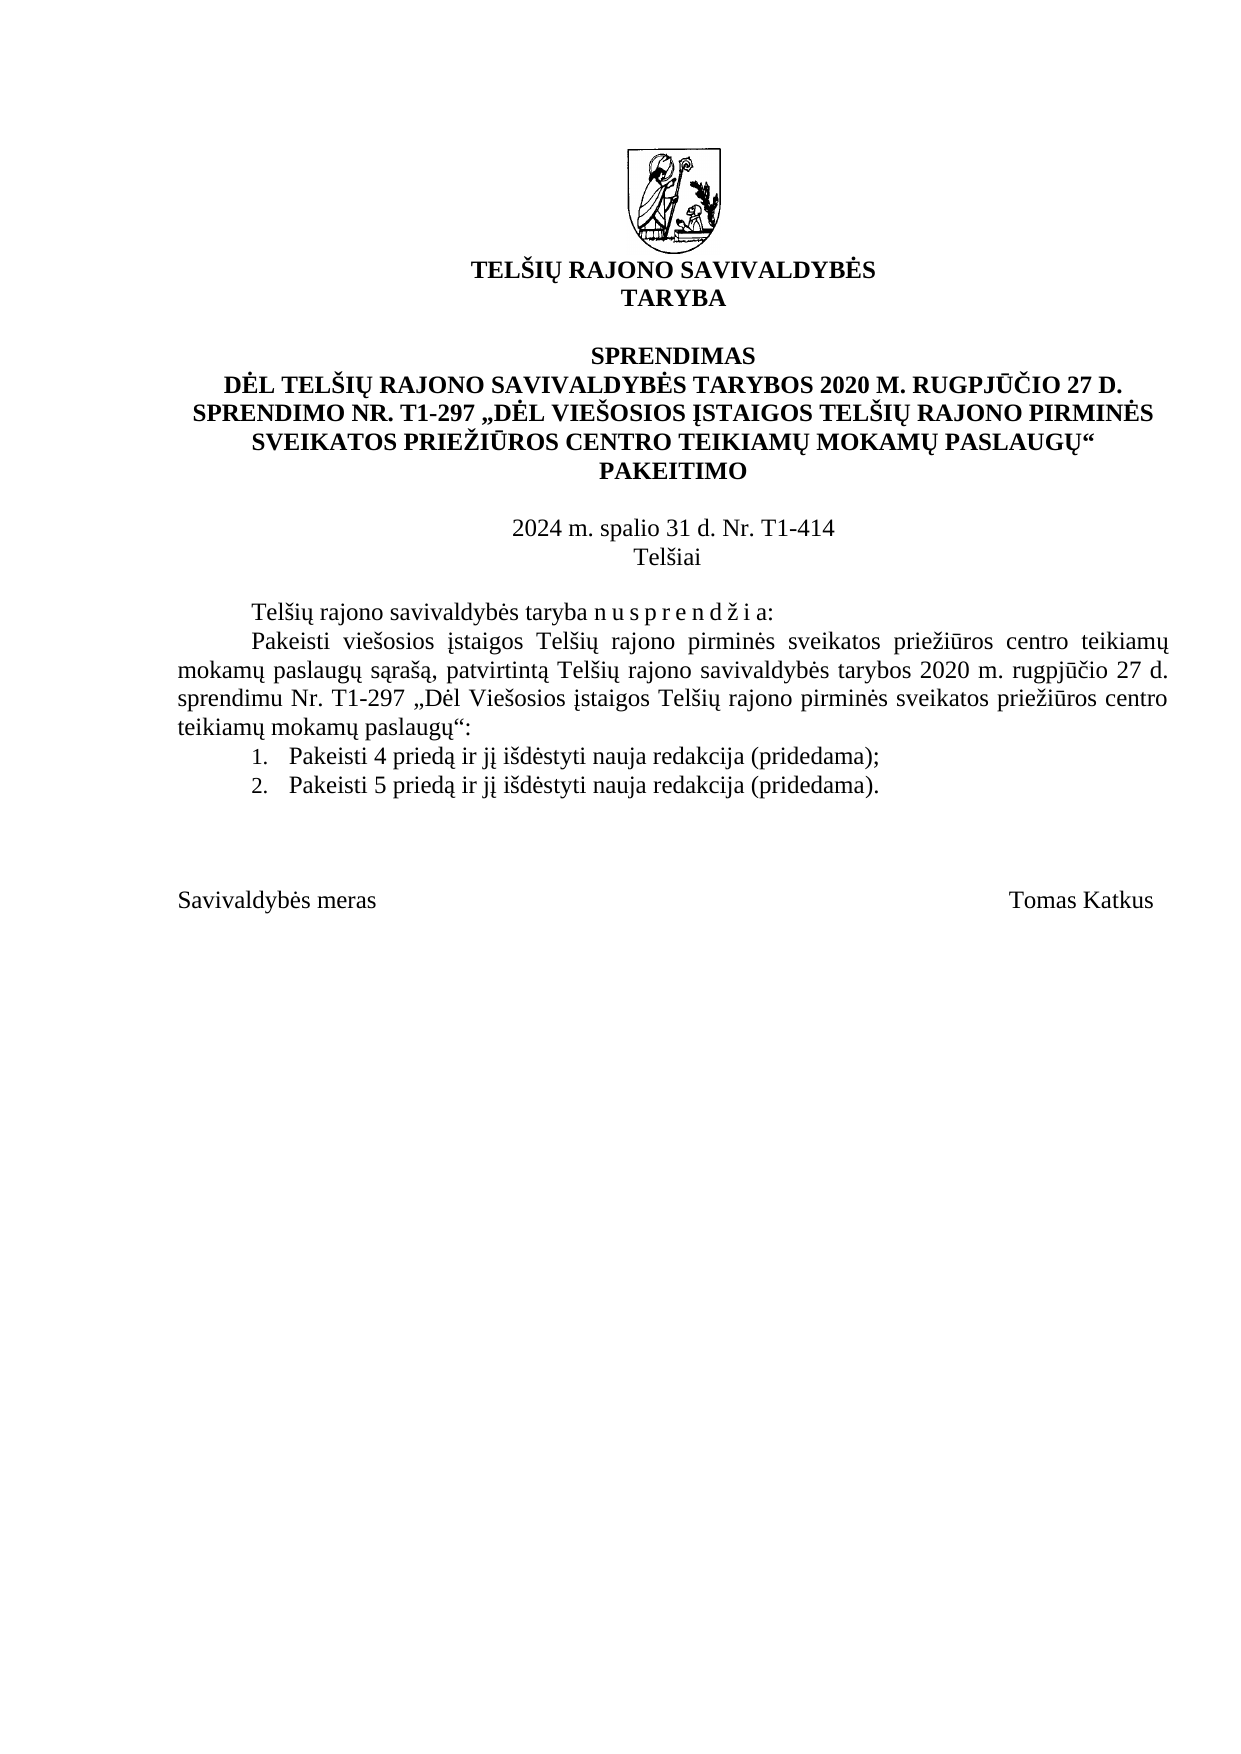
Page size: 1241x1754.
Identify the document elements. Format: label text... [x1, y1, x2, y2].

text 2. Pakeisti 5 priedą ir jį išdėstyti nauja redakcija (pridedama). [251, 770, 1169, 798]
text Savivaldybės meras Tomas Katkus [177, 885, 1169, 913]
text TELŠIŲ RAJONO SAVIVALDYBĖS [177, 255, 1169, 283]
text 1. Pakeisti 4 priedą ir jį išdėstyti nauja redakcija (pridedama); [251, 741, 1169, 770]
text DĖL TELŠIŲ RAJONO SAVIVALDYBĖS TARYBOS 2020 M. RUGPJŪČIO 27 D. SPRENDIMO NR. T1-297 „DĖL VIEŠOSIOS ĮSTAIGOS TELŠIŲ RAJONO PIRMINĖS SVEIKATOS PRIEŽIŪROS CENTRO TEIKIAMŲ MOKAMŲ PASLAUGŲ“ PAKEITIMO [177, 370, 1169, 485]
text SPRENDIMAS [177, 341, 1169, 370]
text Telšiai [177, 542, 1169, 571]
text Pakeisti viešosios įstaigos Telšių rajono pirminės sveikatos priežiūros centro teikiamų mokamų paslaugų sąrašą, patvirtintą Telšių rajono savivaldybės tarybos 2020 m. rugpjūčio 27 d. sprendimu Nr. T1-297 „Dėl Viešosios įstaigos Telšių rajono pirminės sveikatos priežiūros centro teikiamų mokamų paslaugų“: [177, 626, 1169, 741]
text Telšių rajono savivaldybės taryba nusprendžia: [177, 597, 1169, 626]
text TARYBA [177, 283, 1169, 312]
text 2024 m. spalio 31 d. Nr. T1-414 [177, 513, 1169, 542]
